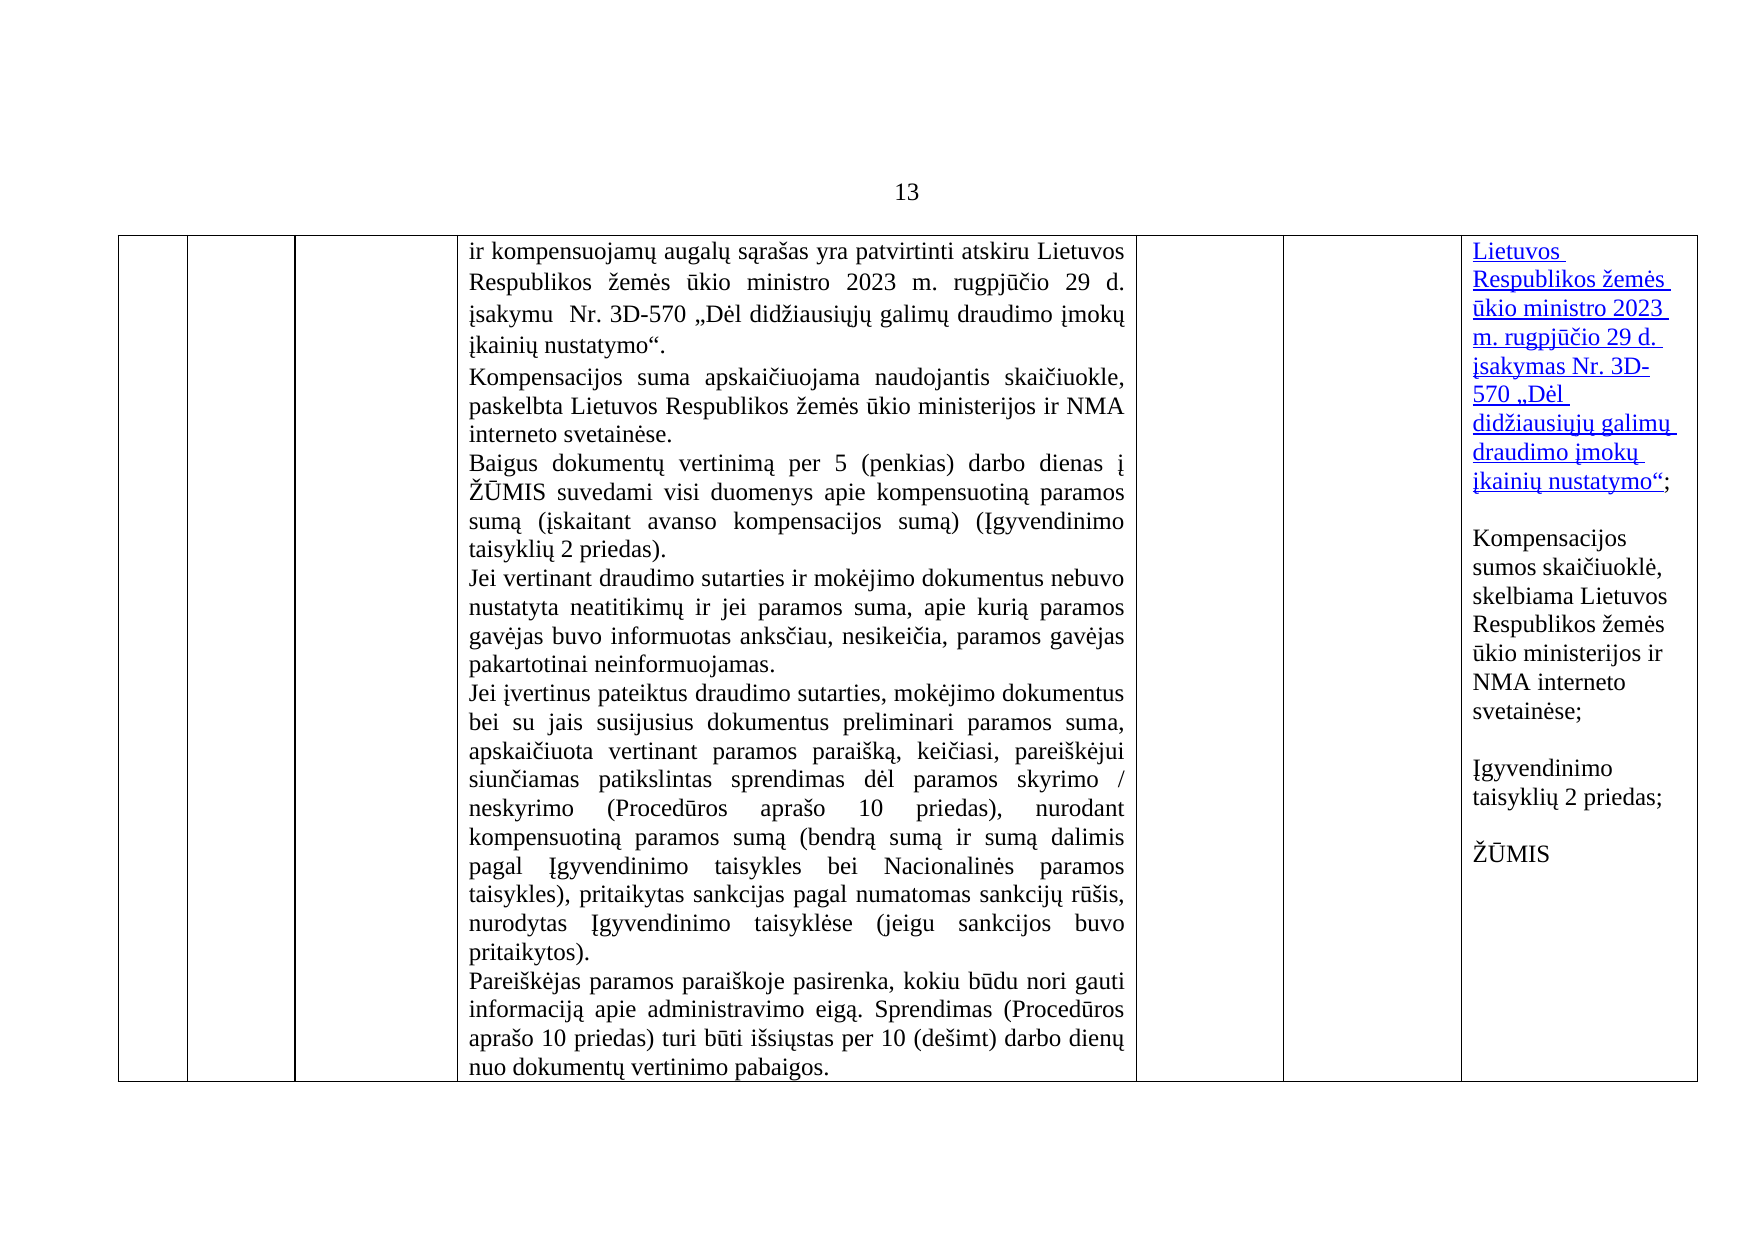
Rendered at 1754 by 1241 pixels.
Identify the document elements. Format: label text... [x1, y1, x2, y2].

table_cell [1284, 236, 1461, 1081]
table_cell [119, 236, 187, 1081]
table_cell Lietuvos Respublikos žemės ūkio ministro 2023 m. rugpjūčio 29 d. įsakymas Nr. 3D-570 „Dėl didžiausiųjų galimų draudimo įmokų įkainių nustatymo“; Kompensacijos sumos skaičiuoklė, skelbiama Lietuvos Respublikos žemės ūkio ministerijos ir NMA interneto svetainėse; Įgyvendinimo taisyklių 2 priedas; ŽŪMIS [1462, 236, 1697, 1081]
table_cell [1137, 236, 1283, 1081]
table_cell [188, 236, 294, 1081]
table_cell [296, 236, 457, 1081]
table_cell ir kompensuojamų augalų sąrašas yra patvirtinti atskiru Lietuvos Respublikos žemės ūkio ministro 2023 m. rugpjūčio 29 d. įsakymu Nr. 3D-570 „Dėl didžiausiųjų galimų draudimo įmokų įkainių nustatymo“. Kompensacijos suma apskaičiuojama naudojantis skaičiuokle, paskelbta Lietuvos Respublikos žemės ūkio ministerijos ir NMA interneto svetainėse. Baigus dokumentų vertinimą per 5 (penkias) darbo dienas į ŽŪMIS suvedami visi duomenys apie kompensuotiną paramos sumą (įskaitant avanso kompensacijos sumą) (Įgyvendinimo taisyklių 2 priedas). Jei vertinant draudimo sutarties ir mokėjimo dokumentus nebuvo nustatyta neatitikimų ir jei paramos suma, apie kurią paramos gavėjas buvo informuotas anksčiau, nesikeičia, paramos gavėjas pakartotinai neinformuojamas. Jei įvertinus pateiktus draudimo sutarties, mokėjimo dokumentus bei su jais susijusius dokumentus preliminari paramos suma, apskaičiuota vertinant paramos paraišką, keičiasi, pareiškėjui siunčiamas patikslintas sprendimas dėl paramos skyrimo / neskyrimo (Procedūros aprašo 10 priedas), nurodant kompensuotiną paramos sumą (bendrą sumą ir sumą dalimis pagal Įgyvendinimo taisykles bei Nacionalinės paramos taisykles), pritaikytas sankcijas pagal numatomas sankcijų rūšis, nurodytas Įgyvendinimo taisyklėse (jeigu sankcijos buvo pritaikytos). Pareiškėjas paramos paraiškoje pasirenka, kokiu būdu nori gauti informaciją apie administravimo eigą. Sprendimas (Procedūros aprašo 10 priedas) turi būti išsiųstas per 10 (dešimt) darbo dienų nuo dokumentų vertinimo pabaigos. [458, 236, 1136, 1081]
